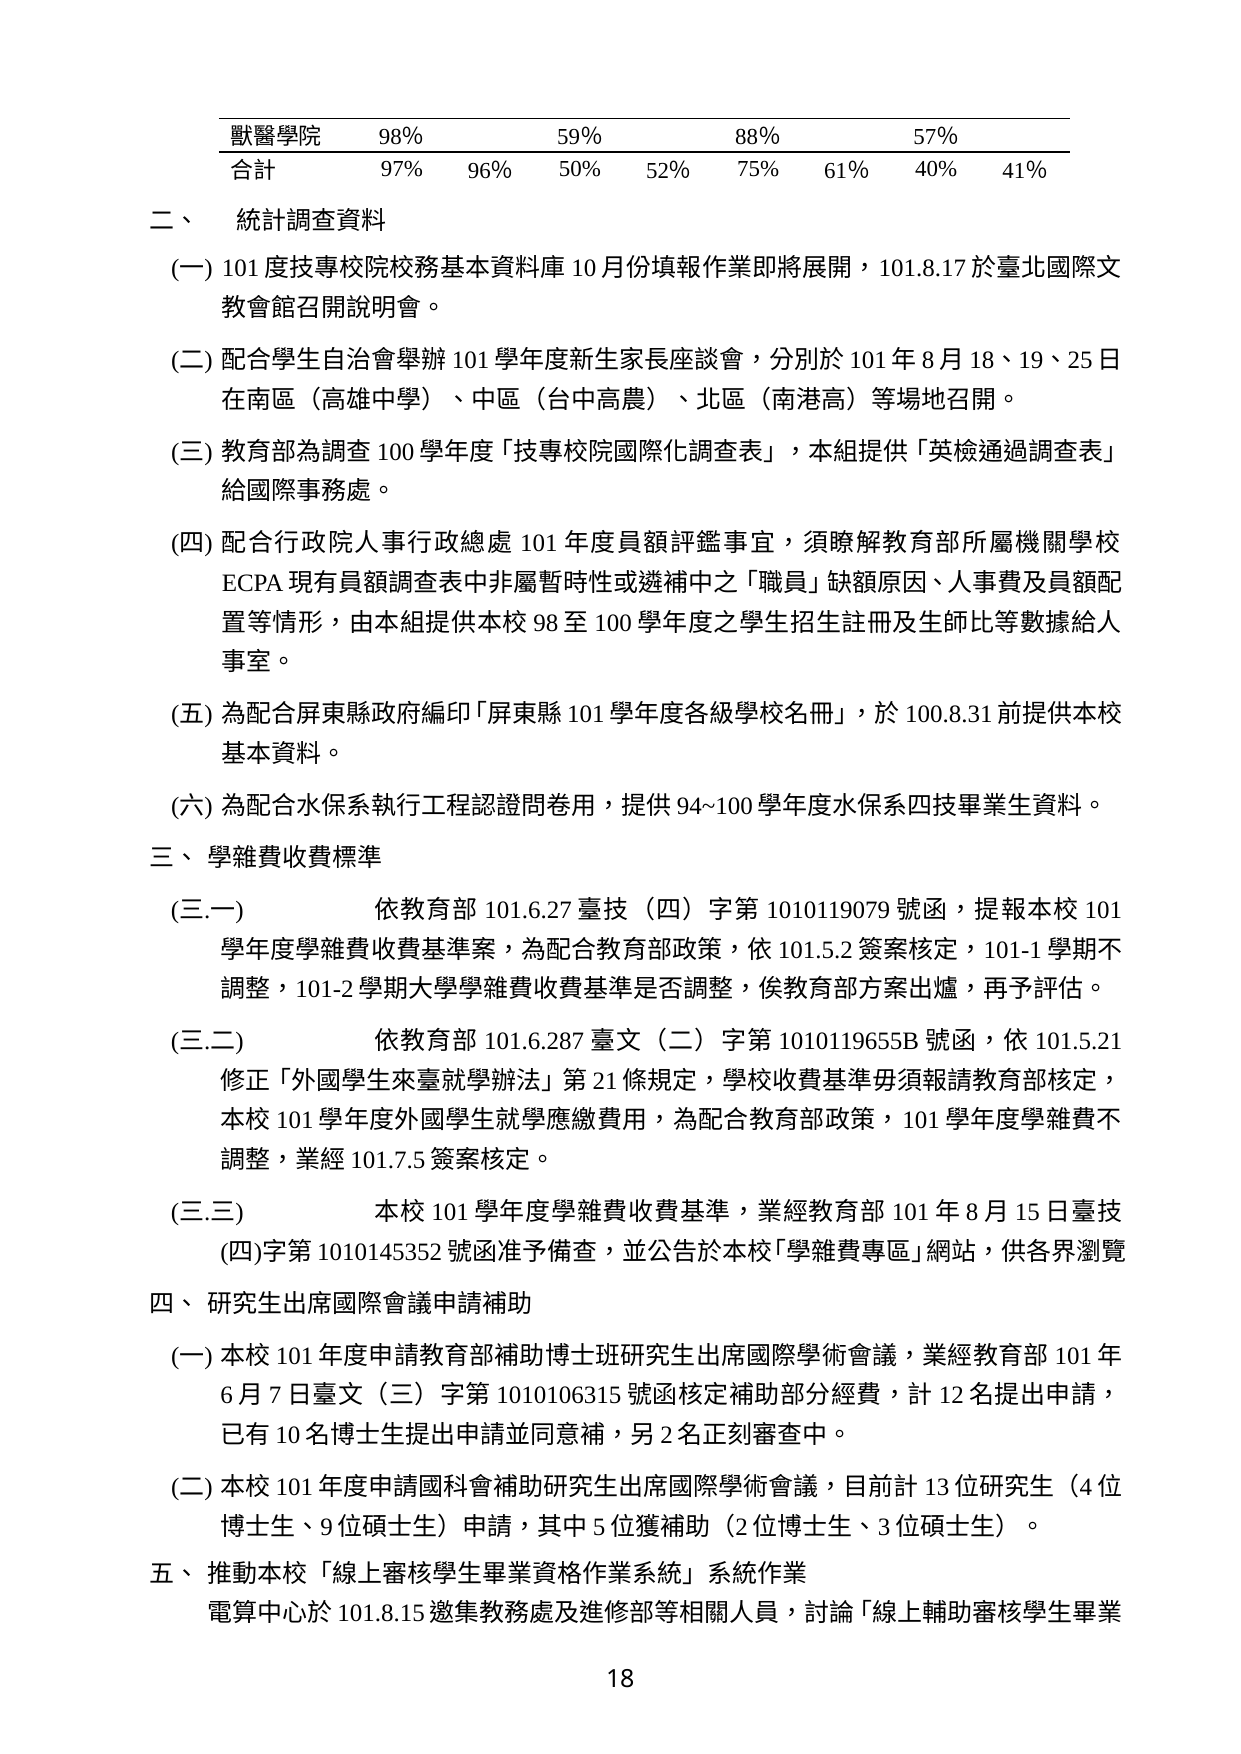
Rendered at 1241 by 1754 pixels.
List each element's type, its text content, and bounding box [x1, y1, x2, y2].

table_cell 50% [535, 153, 624, 186]
list 本校101學年度學雜費收費基準，業經教育部101年8月15日臺技(四)字第1010145352號函准予備查，並公告於本校「學雜費專區」網站，供各界瀏覽。 [171, 1189, 1122, 1268]
table_cell 41％ [980, 153, 1069, 186]
table_cell 52％ [624, 153, 713, 186]
list 依教育部101.6.27臺技（四）字第1010119079號函，提報本校101學年度學雜費收費基準案，為配合教育部政策，依101.5.2簽案核定，101-1學期不調整，101-2學期大學學雜費收費基準是否調整，俟教育部方案出爐，再予評估。 [171, 887, 1122, 1006]
table_cell 40% [891, 153, 980, 186]
list 依教育部101.6.287臺文（二）字第1010119655B號函，依101.5.21修正「外國學生來臺就學辦法」第21條規定，學校收費基準毋須報請教育部核定，本校101學年度外國學生就學應繳費用，為配合教育部政策，101學年度學雜費不調整，業經101.7.5簽案核定。 [171, 1018, 1122, 1176]
list 推動本校「線上審核學生畢業資格作業系統」系統作業 電算中心於101.8.15邀集教務處及進修部等相關人員，討論「線上輔助審核學生畢業 [149, 1551, 1122, 1630]
table_cell 61％ [802, 153, 891, 186]
table_cell 98％ [357, 119, 446, 151]
table_cell [802, 119, 891, 151]
list 為配合水保系執行工程認證問卷用，提供94~100學年度水保系四技畢業生資料。 [171, 783, 1122, 822]
list 配合學生自治會舉辦101學年度新生家長座談會，分別於101年8月18、19、25日在南區（高雄中學）、中區（台中高農）、北區（南港高）等場地召開。 [171, 337, 1122, 416]
table_cell 57％ [891, 119, 980, 151]
list 學雜費收費標準 [149, 835, 1122, 874]
table_cell 88％ [713, 119, 802, 151]
list 配合行政院人事行政總處101年度員額評鑑事宜，須瞭解教育部所屬機關學校ECPA現有員額調查表中非屬暫時性或遴補中之「職員」缺額原因、人事費及員額配置等情形，由本組提供本校98至100學年度之學生招生註冊及生師比等數據給人事室。 [171, 520, 1122, 678]
table_cell 59％ [535, 119, 624, 151]
table_cell 75% [713, 153, 802, 186]
list 101度技專校院校務基本資料庫10月份填報作業即將展開，101.8.17於臺北國際文教會館召開說明會。 [171, 245, 1122, 324]
list 本校101年度申請國科會補助研究生出席國際學術會議，目前計13位研究生（4位博士生、9位碩士生）申請，其中5位獲補助（2位博士生、3位碩士生）。 [171, 1464, 1122, 1543]
table_cell [624, 119, 713, 151]
list 教育部為調查100學年度「技專校院國際化調查表」，本組提供「英檢通過調查表」給國際事務處。 [171, 428, 1122, 508]
table_cell 獸醫學院 [219, 119, 357, 151]
list 研究生出席國際會議申請補助 [149, 1281, 1122, 1320]
list 統計調查資料 [149, 198, 1122, 238]
table_cell 97% [357, 153, 446, 186]
table_cell [446, 119, 535, 151]
table_cell [980, 119, 1069, 151]
table_cell 96％ [446, 153, 535, 186]
list 為配合屏東縣政府編印「屏東縣101學年度各級學校名冊」，於100.8.31前提供本校基本資料。 [171, 691, 1122, 770]
table_cell 合計 [219, 153, 357, 186]
list 本校101年度申請教育部補助博士班研究生出席國際學術會議，業經教育部101年6月7日臺文（三）字第1010106315號函核定補助部分經費，計12名提出申請，已有10名博士生提出申請並同意補，另2名正刻審查中。 [171, 1333, 1122, 1451]
